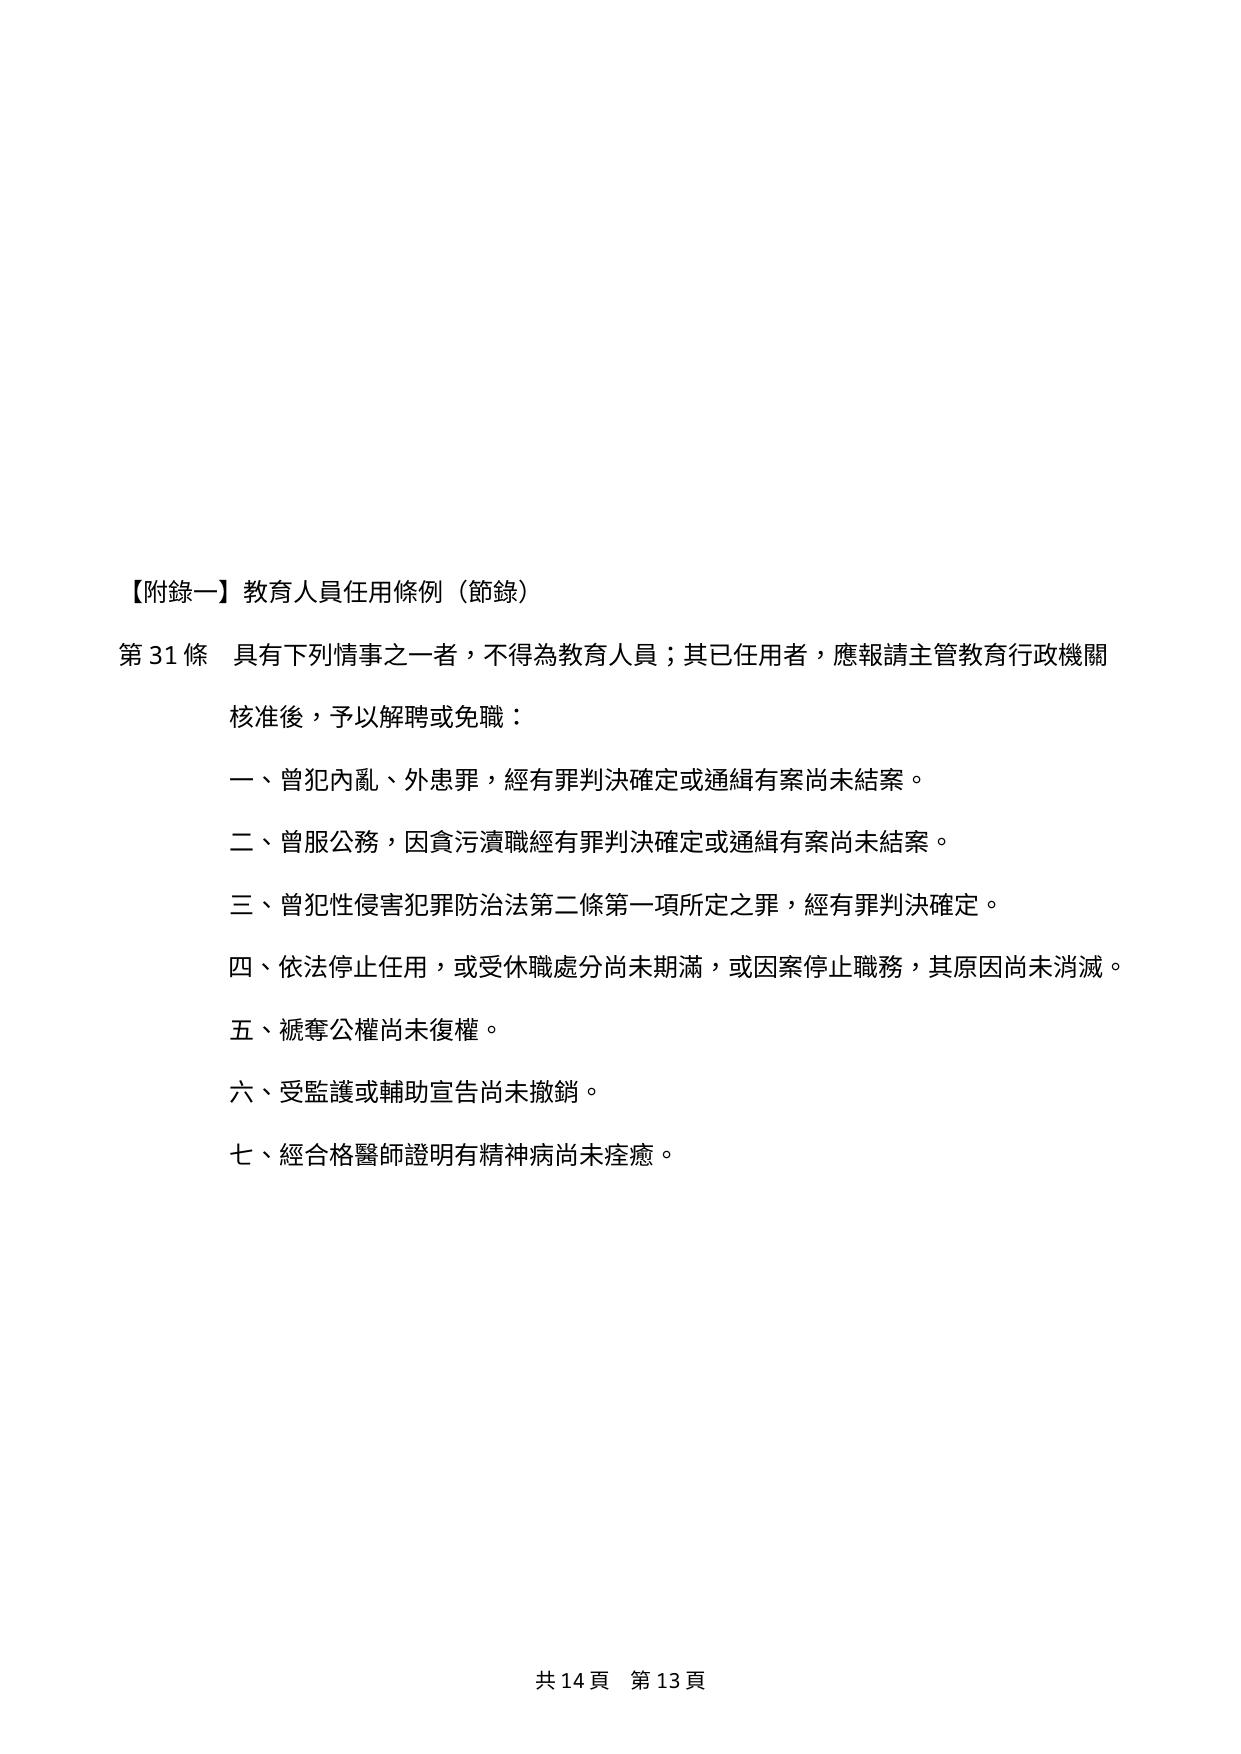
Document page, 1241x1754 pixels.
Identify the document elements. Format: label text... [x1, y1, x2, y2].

text 六、受監護或輔助宣告尚未撤銷。 [118, 1049, 1122, 1112]
text 【附錄一】教育人員任用條例（節錄） [118, 549, 1122, 612]
text 二、曾服公務，因貪污瀆職經有罪判決確定或通緝有案尚未結案。 [118, 799, 1122, 862]
text 三、曾犯性侵害犯罪防治法第二條第一項所定之罪，經有罪判決確定。 [118, 862, 1122, 924]
text 一、曾犯內亂、外患罪，經有罪判決確定或通緝有案尚未結案。 [118, 737, 1122, 799]
text 四、依法停止任用，或受休職處分尚未期滿，或因案停止職務，其原因尚未消滅。 [229, 924, 1122, 987]
text 五、褫奪公權尚未復權。 [118, 987, 1122, 1049]
text 七、經合格醫師證明有精神病尚未痊癒。 [118, 1112, 1122, 1174]
text 第31條 具有下列情事之一者，不得為教育人員；其已任用者，應報請主管教育行政機關核准後，予以解聘或免職： [118, 612, 1122, 737]
